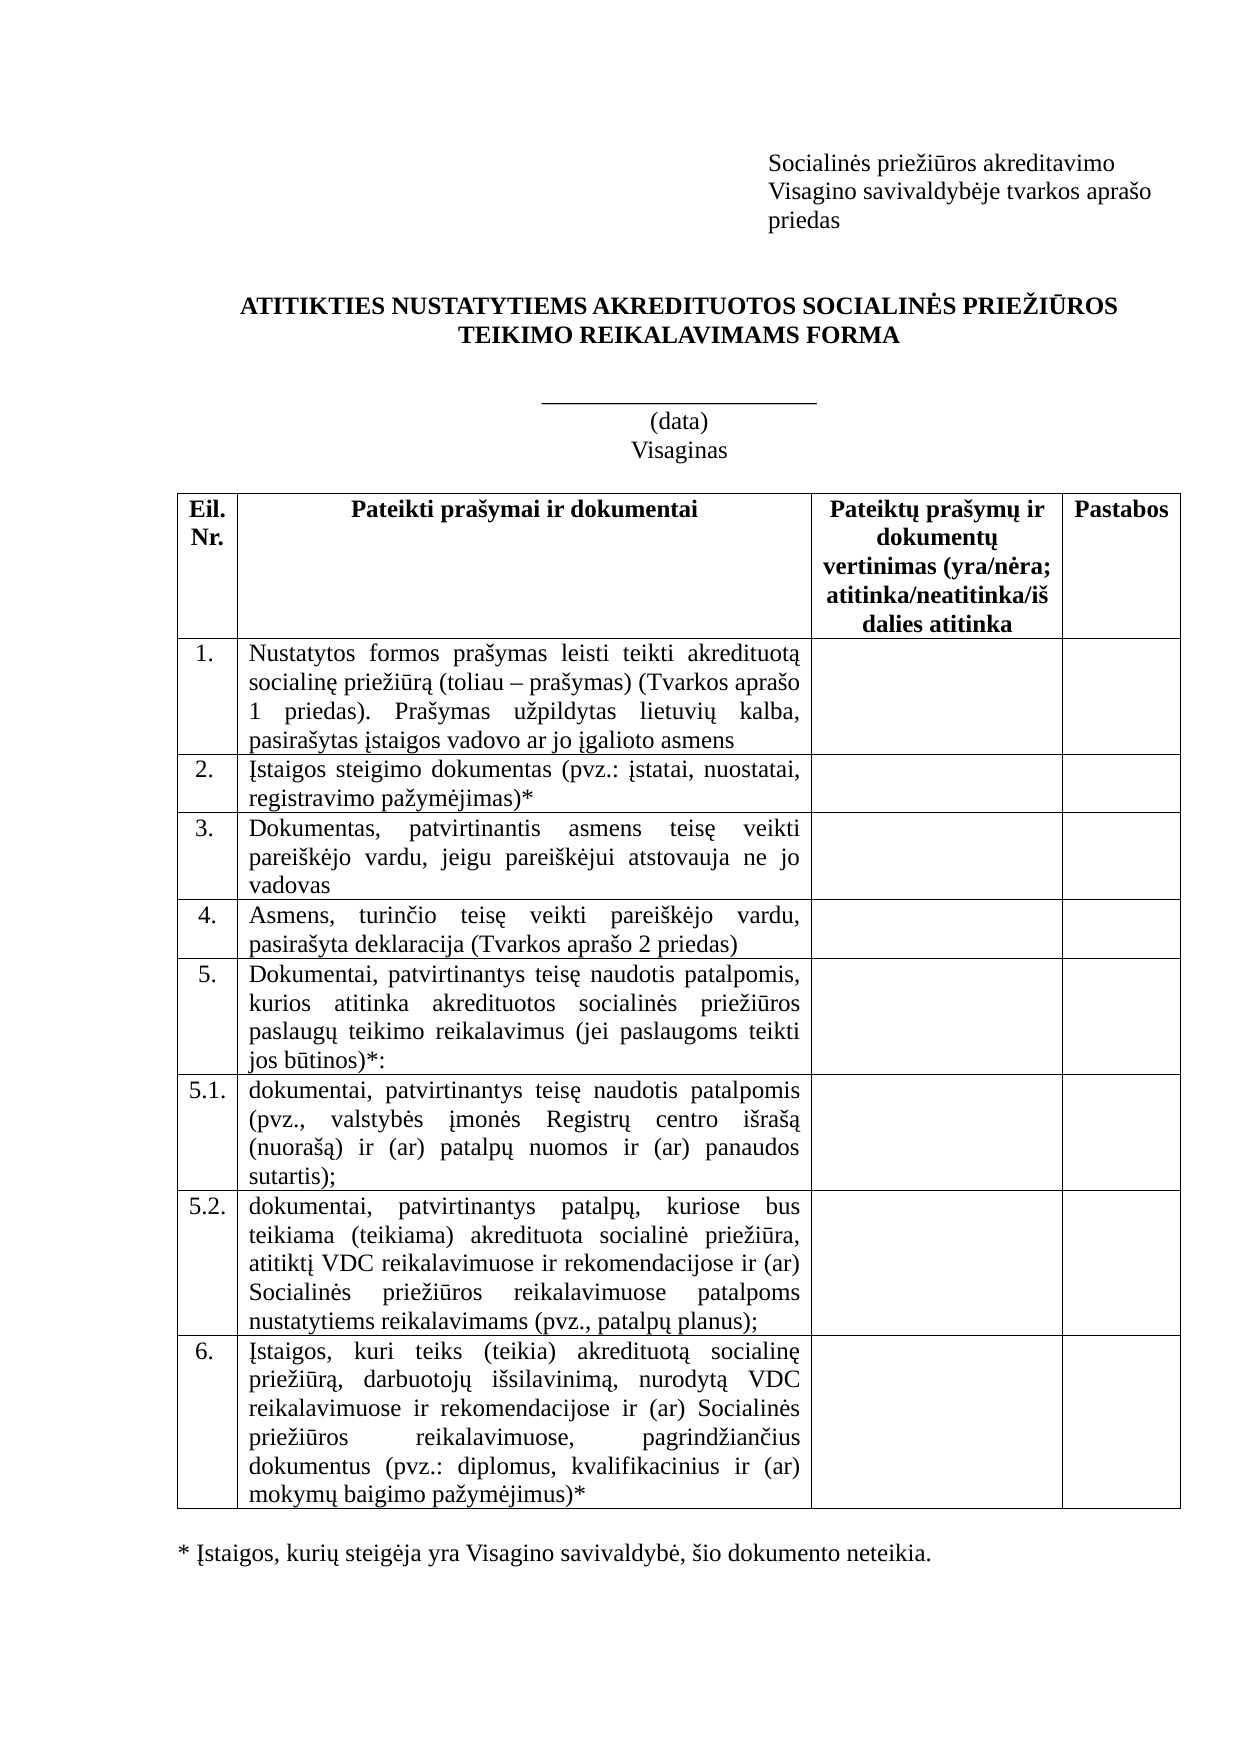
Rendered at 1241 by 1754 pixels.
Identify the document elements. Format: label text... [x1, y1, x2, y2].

table_cell [812, 1191, 1062, 1335]
text ATITIKTIES NUSTATYTIEMS AKREDITUOTOS SOCIALINĖS PRIEŽIŪROS [177, 291, 1181, 320]
table_cell 6. [178, 1336, 237, 1508]
table_cell [812, 755, 1062, 812]
table_cell Asmens, turinčio teisę veikti pareiškėjo vardu, pasirašyta deklaracija (Tvarkos aprašo 2 priedas) [238, 900, 811, 958]
table_cell [812, 900, 1062, 958]
text priedas [177, 205, 1181, 234]
table_cell 5.1. [178, 1075, 237, 1190]
table_header Pateiktų prašymų ir dokumentų vertinimas (yra/nėra; atitinka/neatitinka/iš dalies atitinka [812, 494, 1062, 637]
table_cell [1063, 1336, 1180, 1508]
table_cell [1063, 1191, 1180, 1335]
table_cell Įstaigos, kuri teiks (teikia) akredituotą socialinę priežiūrą, darbuotojų išsilavinimą, nurodytą VDC reikalavimuose ir rekomendacijose ir (ar) Socialinės priežiūros reikalavimuose, pagrindžiančius dokumentus (pvz.: diplomus, kvalifikacinius ir (ar) mokymų baigimo pažymėjimus)* [238, 1336, 811, 1508]
table_cell [812, 1336, 1062, 1508]
table_cell 4. [178, 900, 237, 958]
table_cell [1063, 639, 1180, 753]
table_cell [1063, 755, 1180, 812]
table_cell Įstaigos steigimo dokumentas (pvz.: įstatai, nuostatai, registravimo pažymėjimas)* [238, 755, 811, 812]
table_cell 2. [178, 755, 237, 812]
table_cell [812, 639, 1062, 753]
table_cell 5. [178, 959, 237, 1074]
text (data) [177, 406, 1181, 435]
table_header Pastabos [1063, 494, 1180, 637]
table_cell Dokumentas, patvirtinantis asmens teisę veikti pareiškėjo vardu, jeigu pareiškėjui atstovauja ne jo vadovas [238, 813, 811, 899]
text Socialinės priežiūros akreditavimo [768, 148, 1181, 176]
table_cell Nustatytos formos prašymas leisti teikti akredituotą socialinę priežiūrą (toliau – prašymas) (Tvarkos aprašo 1 priedas). Prašymas užpildytas lietuvių kalba, pasirašytas įstaigos vadovo ar jo įgalioto asmens [238, 639, 811, 753]
table_cell 5.2. [178, 1191, 237, 1335]
table_cell 3. [178, 813, 237, 899]
table_cell Dokumentai, patvirtinantys teisę naudotis patalpomis, kurios atitinka akredituotos socialinės priežiūros paslaugų teikimo reikalavimus (jei paslaugoms teikti jos būtinos)*: [238, 959, 811, 1074]
table_header Pateikti prašymai ir dokumentai [238, 494, 811, 637]
text ______________________ [177, 378, 1181, 406]
table_cell [1063, 959, 1180, 1074]
table_cell [812, 1075, 1062, 1190]
table_cell [1063, 813, 1180, 899]
text TEIKIMO REIKALAVIMAMS FORMA [177, 320, 1181, 349]
table_cell dokumentai, patvirtinantys patalpų, kuriose bus teikiama (teikiama) akredituota socialinė priežiūra, atitiktį VDC reikalavimuose ir rekomendacijose ir (ar) Socialinės priežiūros reikalavimuose patalpoms nustatytiems reikalavimams (pvz., patalpų planus); [238, 1191, 811, 1335]
table_cell [1063, 1075, 1180, 1190]
table_cell [1063, 900, 1180, 958]
text Visagino savivaldybėje tvarkos aprašo [768, 176, 1181, 205]
table_cell 1. [178, 639, 237, 753]
table_cell dokumentai, patvirtinantys teisę naudotis patalpomis (pvz., valstybės įmonės Registrų centro išrašą (nuorašą) ir (ar) patalpų nuomos ir (ar) panaudos sutartis); [238, 1075, 811, 1190]
text * Įstaigos, kurių steigėja yra Visagino savivaldybė, šio dokumento neteikia. [177, 1538, 1181, 1567]
table_cell [812, 959, 1062, 1074]
text Visaginas [177, 435, 1181, 464]
table_cell [812, 813, 1062, 899]
table_header Eil. Nr. [178, 494, 237, 637]
